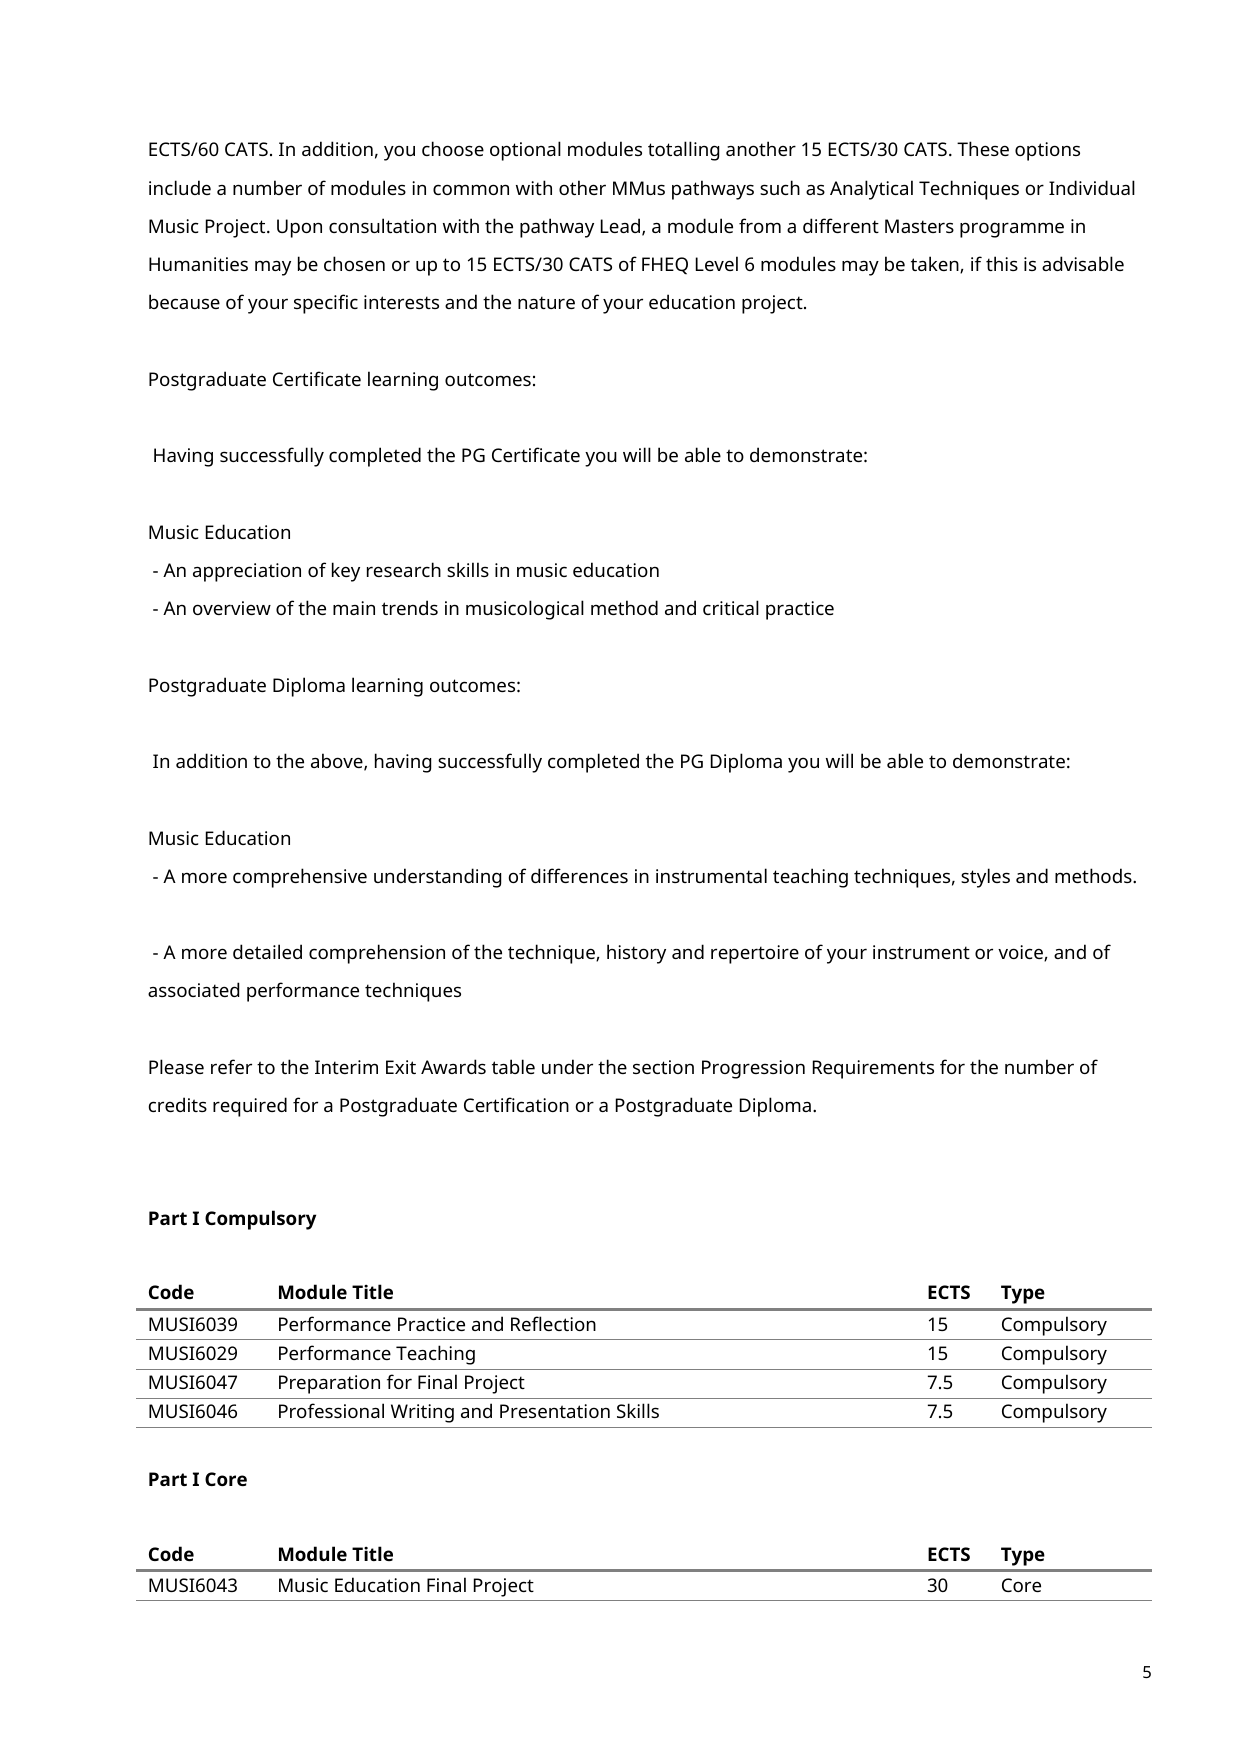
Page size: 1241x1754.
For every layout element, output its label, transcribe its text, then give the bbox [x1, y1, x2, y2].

table_cell Preparation for Final Project [266, 1370, 916, 1398]
table_cell Compulsory [989, 1311, 1152, 1339]
table_cell 30 [916, 1572, 989, 1600]
table_cell Module Title [266, 1541, 916, 1569]
table_cell Compulsory [989, 1340, 1152, 1368]
table_cell 15 [916, 1311, 989, 1339]
table_cell Code [136, 1541, 266, 1569]
table_cell ECTS [916, 1541, 989, 1569]
table_cell MUSI6039 [136, 1311, 266, 1339]
table_cell Professional Writing and Presentation Skills [266, 1399, 916, 1427]
table_cell ECTS [916, 1280, 989, 1308]
table_cell MUSI6029 [136, 1340, 266, 1368]
table_cell Compulsory [989, 1370, 1152, 1398]
table_cell Performance Practice and Reflection [266, 1311, 916, 1339]
table_cell MUSI6046 [136, 1399, 266, 1427]
table_cell Compulsory [989, 1399, 1152, 1427]
table_cell ECTS/60 CATS. In addition, you choose optional modules totalling another 15 ECTS/30 CATS. These options include a number of modules in common with other MMus pathways such as Analytical Techniques or Individual Music Project. Upon consultation with the pathway Lead, a module from a different Masters programme in Humanities may be chosen or up to 15 ECTS/30 CATS of FHEQ Level 6 modules may be taken, if this is advisable because of your specific interests and the nature of your education project. Postgraduate Certificate learning outcomes: Having successfully completed the PG Certificate you will be able to demonstrate: Music Education - An appreciation of key research skills in music education - An overview of the main trends in musicological method and critical practice Postgraduate Diploma learning outcomes: In addition to the above, having successfully completed the PG Diploma you will be able to demonstrate: Music Education - A more comprehensive understanding of differences in instrumental teaching techniques, styles and methods. - A more detailed comprehension of the technique, history and repertoire of your instrument or voice, and of associated performance techniques Please refer to the Interim Exit Awards table under the section Progression Requirements for the number of credits required for a Postgraduate Certification or a Postgraduate Diploma. [136, 137, 1152, 1167]
table_cell Module Title [266, 1280, 916, 1308]
table_cell Type [989, 1541, 1152, 1569]
table_cell 7.5 [916, 1399, 989, 1427]
table_cell Part I Core [136, 1428, 1152, 1541]
table_cell MUSI6043 [136, 1572, 266, 1600]
table_cell Part I Compulsory [136, 1167, 1152, 1280]
table_cell Music Education Final Project [266, 1572, 916, 1600]
table_cell Performance Teaching [266, 1340, 916, 1368]
table_cell Code [136, 1280, 266, 1308]
table_cell Type [989, 1280, 1152, 1308]
table_cell 15 [916, 1340, 989, 1368]
table_cell 7.5 [916, 1370, 989, 1398]
table_cell Core [989, 1572, 1152, 1600]
table_cell MUSI6047 [136, 1370, 266, 1398]
